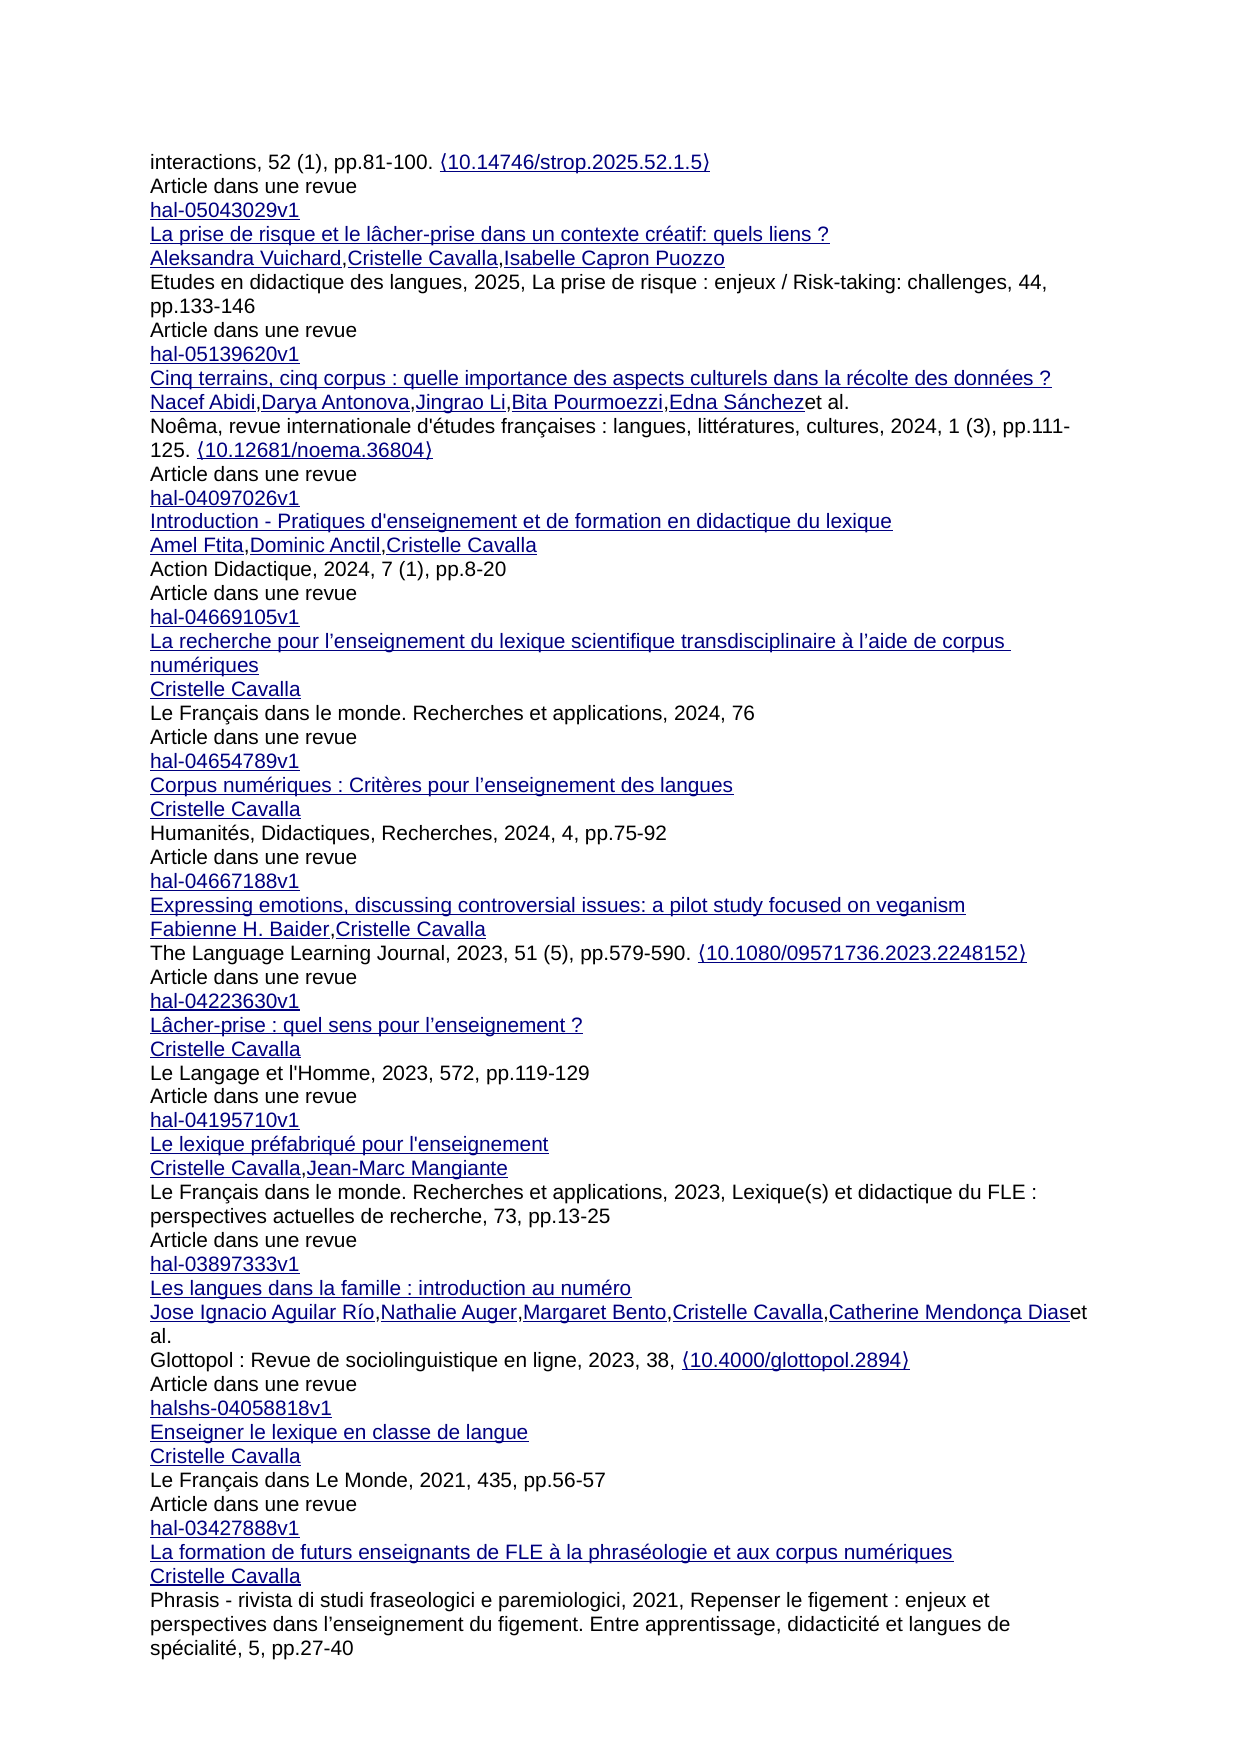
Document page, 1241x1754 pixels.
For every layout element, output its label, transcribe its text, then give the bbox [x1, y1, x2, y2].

table_cell Les langues dans la famille : introduction au numéro Jose Ignacio Aguilar Río,Nathalie Auger,Margaret Bento,Cristelle Cavalla,Catherine Mendonça Diaset al. Glottopol : Revue de sociolinguistique en ligne, 2023, 38, ⟨10.4000/glottopol.2894⟩ Article dans une revue halshs-04058818v1 [150, 1276, 1090, 1420]
table_cell Le lexique préfabriqué pour l'enseignement Cristelle Cavalla,Jean-Marc Mangiante Le Français dans le monde. Recherches et applications, 2023, Lexique(s) et didactique du FLE : perspectives actuelles de recherche, 73, pp.13-25 Article dans une revue hal-03897333v1 [150, 1132, 1090, 1276]
table_cell La formation de futurs enseignants de FLE à la phraséologie et aux corpus numériques Cristelle Cavalla Phrasis - rivista di studi fraseologici e paremiologici, 2021, Repenser le figement : enjeux et perspectives dans l’enseignement du figement. Entre apprentissage, didacticité et langues de spécialité, 5, pp.27-40 [150, 1540, 1090, 1659]
table_cell Introduction - Pratiques d'enseignement et de formation en didactique du lexique Amel Ftita,Dominic Anctil,Cristelle Cavalla Action Didactique, 2024, 7 (1), pp.8-20 Article dans une revue hal-04669105v1 [150, 509, 1090, 629]
table_cell La recherche pour l’enseignement du lexique scientifique transdisciplinaire à l’aide de corpus numériques Cristelle Cavalla Le Français dans le monde. Recherches et applications, 2024, 76 Article dans une revue hal-04654789v1 [150, 629, 1090, 773]
table_cell Lâcher-prise : quel sens pour l’enseignement ? Cristelle Cavalla Le Langage et l'Homme, 2023, 572, pp.119-129 Article dans une revue hal-04195710v1 [150, 1013, 1090, 1132]
table_cell Corpus numériques : Critères pour l’enseignement des langues Cristelle Cavalla Humanités, Didactiques, Recherches, 2024, 4, pp.75-92 Article dans une revue hal-04667188v1 [150, 773, 1090, 893]
table_cell Expressing emotions, discussing controversial issues: a pilot study focused on veganism Fabienne H. Baider,Cristelle Cavalla The Language Learning Journal, 2023, 51 (5), pp.579-590. ⟨10.1080/09571736.2023.2248152⟩ Article dans une revue hal-04223630v1 [150, 893, 1090, 1012]
table_cell Enseigner le lexique en classe de langue Cristelle Cavalla Le Français dans Le Monde, 2021, 435, pp.56-57 Article dans une revue hal-03427888v1 [150, 1420, 1090, 1539]
table_cell interactions, 52 (1), pp.81-100. ⟨10.14746/strop.2025.52.1.5⟩ Article dans une revue hal-05043029v1 [150, 150, 1090, 222]
table_cell La prise de risque et le lâcher-prise dans un contexte créatif: quels liens ? Aleksandra Vuichard,Cristelle Cavalla,Isabelle Capron Puozzo Etudes en didactique des langues, 2025, La prise de risque : enjeux / Risk-taking: challenges, 44, pp.133-146 Article dans une revue hal-05139620v1 [150, 222, 1090, 366]
table_cell Cinq terrains, cinq corpus : quelle importance des aspects culturels dans la récolte des données ? Nacef Abidi,Darya Antonova,Jingrao Li,Bita Pourmoezzi,Edna Sánchezet al. Noêma, revue internationale d'études françaises : langues, littératures, cultures, 2024, 1 (3), pp.111-125. ⟨10.12681/noema.36804⟩ Article dans une revue hal-04097026v1 [150, 366, 1090, 509]
